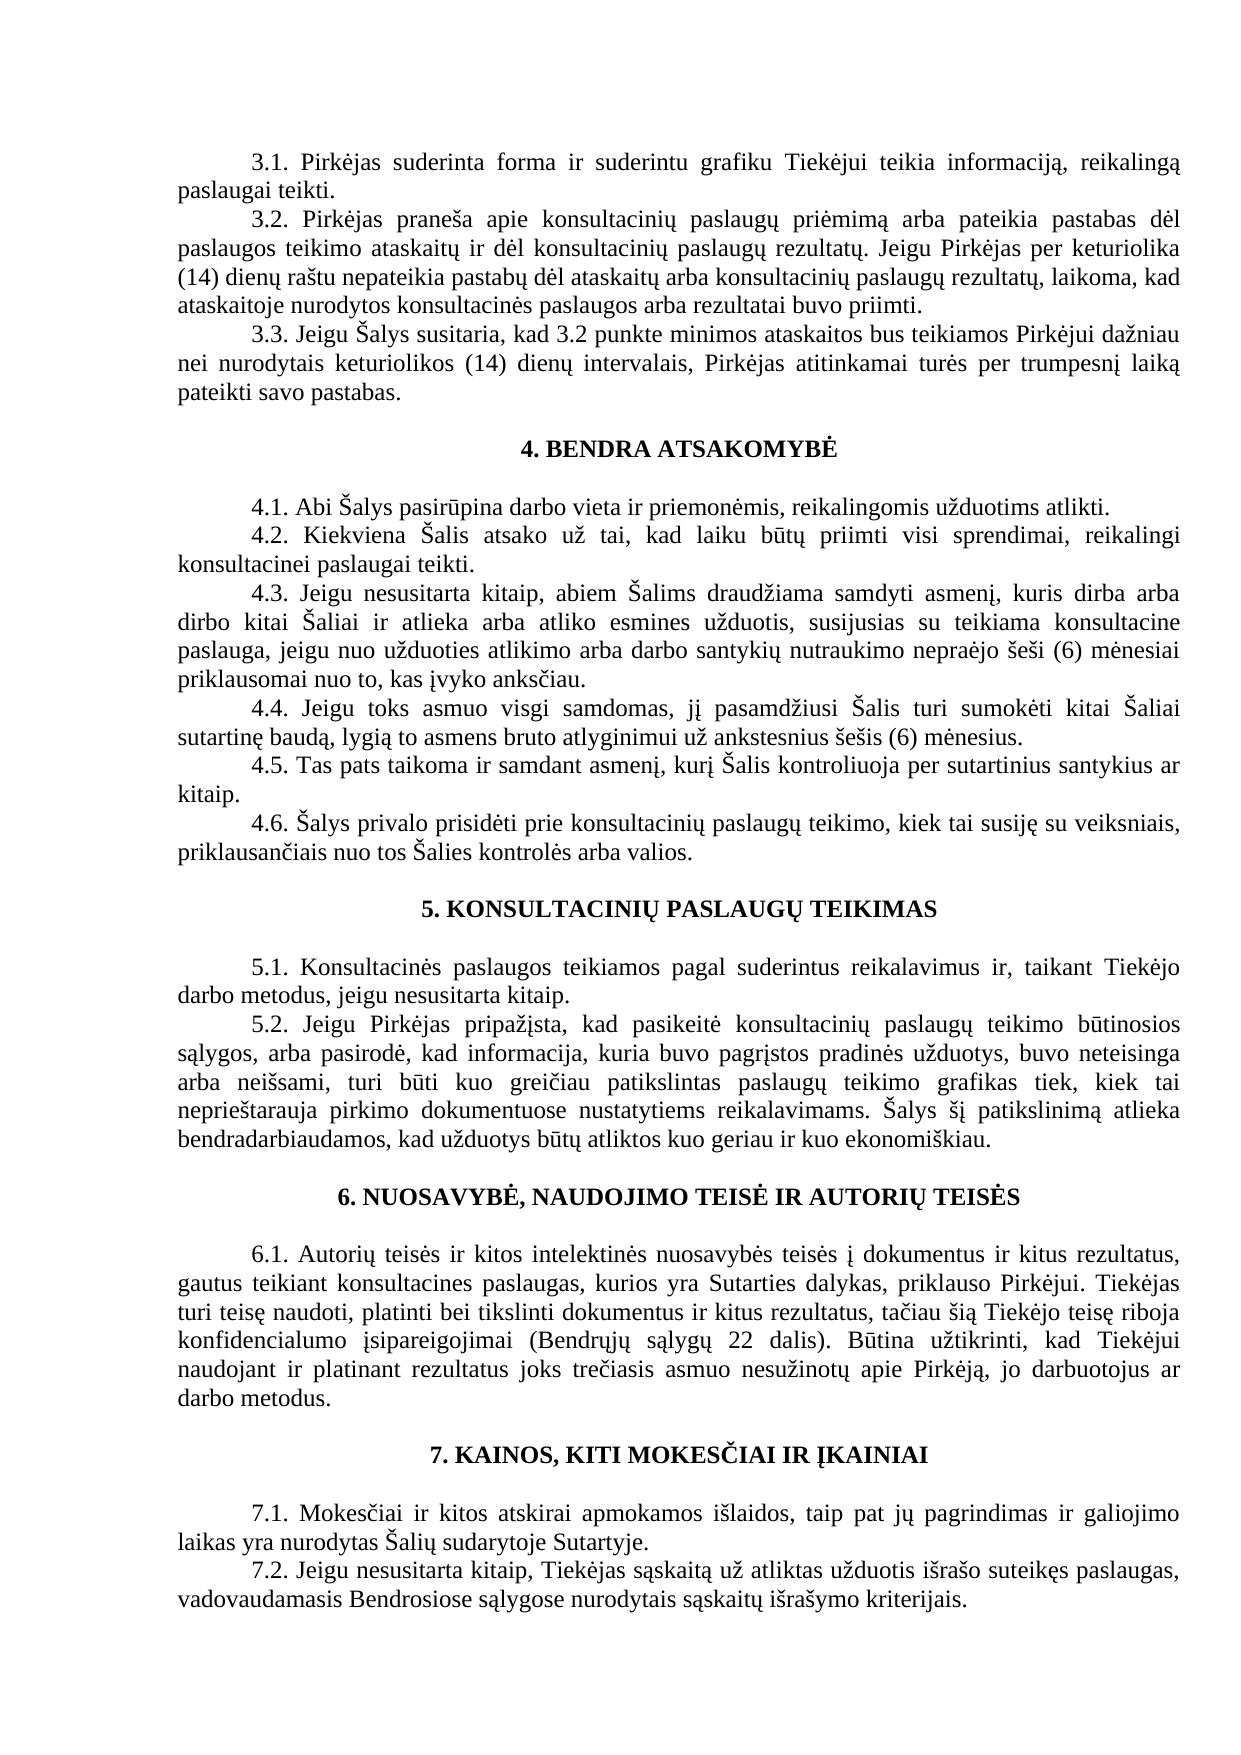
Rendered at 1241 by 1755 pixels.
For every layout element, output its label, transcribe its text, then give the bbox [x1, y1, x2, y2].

text 6. Nuosavybė, naudojimo teisė ir autorių teisės [177, 1182, 1181, 1211]
text 5.2. Jeigu Pirkėjas pripažįsta, kad pasikeitė konsultacinių paslaugų teikimo būtinosios sąlygos, arba pasirodė, kad informacija, kuria buvo pagrįstos pradinės užduotys, buvo neteisinga arba neišsami, turi būti kuo greičiau patikslintas paslaugų teikimo grafikas tiek, kiek tai neprieštarauja pirkimo dokumentuose nustatytiems reikalavimams. Šalys šį patikslinimą atlieka bendradarbiaudamos, kad užduotys būtų atliktos kuo geriau ir kuo ekonomiškiau. [177, 1009, 1181, 1153]
text 4.6. Šalys privalo prisidėti prie konsultacinių paslaugų teikimo, kiek tai susiję su veiksniais, priklausančiais nuo tos Šalies kontrolės arba valios. [177, 808, 1181, 866]
text 6.1. Autorių teisės ir kitos intelektinės nuosavybės teisės į dokumentus ir kitus rezultatus, gautus teikiant konsultacines paslaugas, kurios yra Sutarties dalykas, priklauso Pirkėjui. Tiekėjas turi teisę naudoti, platinti bei tikslinti dokumentus ir kitus rezultatus, tačiau šią Tiekėjo teisę riboja konfidencialumo įsipareigojimai (Bendrųjų sąlygų 22 dalis). Būtina užtikrinti, kad Tiekėjui naudojant ir platinant rezultatus joks trečiasis asmuo nesužinotų apie Pirkėją, jo darbuotojus ar darbo metodus. [177, 1239, 1181, 1412]
text 3.2. Pirkėjas praneša apie konsultacinių paslaugų priėmimą arba pateikia pastabas dėl paslaugos teikimo ataskaitų ir dėl konsultacinių paslaugų rezultatų. Jeigu Pirkėjas per keturiolika (14) dienų raštu nepateikia pastabų dėl ataskaitų arba konsultacinių paslaugų rezultatų, laikoma, kad ataskaitoje nurodytos konsultacinės paslaugos arba rezultatai buvo priimti. [177, 204, 1181, 319]
text 7. Kainos, kiti mokesčiai ir įkainiai [177, 1441, 1181, 1469]
text 7.2. Jeigu nesusitarta kitaip, Tiekėjas sąskaitą už atliktas užduotis išrašo suteikęs paslaugas, vadovaudamasis Bendrosiose sąlygose nurodytais sąskaitų išrašymo kriterijais. [177, 1556, 1181, 1613]
text 4. Bendra atsakomybė [177, 434, 1181, 463]
text 4.2. Kiekviena Šalis atsako už tai, kad laiku būtų priimti visi sprendimai, reikalingi konsultacinei paslaugai teikti. [177, 521, 1181, 578]
text 3.1. Pirkėjas suderinta forma ir suderintu grafiku Tiekėjui teikia informaciją, reikalingą paslaugai teikti. [177, 147, 1181, 204]
text 7.1. Mokesčiai ir kitos atskirai apmokamos išlaidos, taip pat jų pagrindimas ir galiojimo laikas yra nurodytas Šalių sudarytoje Sutartyje. [177, 1498, 1181, 1556]
text 5.1. Konsultacinės paslaugos teikiamos pagal suderintus reikalavimus ir, taikant Tiekėjo darbo metodus, jeigu nesusitarta kitaip. [177, 952, 1181, 1009]
text 5. Konsultacinių paslaugų teikimas [177, 894, 1181, 923]
text 3.3. Jeigu Šalys susitaria, kad 3.2 punkte minimos ataskaitos bus teikiamos Pirkėjui dažniau nei nurodytais keturiolikos (14) dienų intervalais, Pirkėjas atitinkamai turės per trumpesnį laiką pateikti savo pastabas. [177, 319, 1181, 406]
text 4.4. Jeigu toks asmuo visgi samdomas, jį pasamdžiusi Šalis turi sumokėti kitai Šaliai sutartinę baudą, lygią to asmens bruto atlyginimui už ankstesnius šešis (6) mėnesius. [177, 693, 1181, 751]
text 4.3. Jeigu nesusitarta kitaip, abiem Šalims draudžiama samdyti asmenį, kuris dirba arba dirbo kitai Šaliai ir atlieka arba atliko esmines užduotis, susijusias su teikiama konsultacine paslauga, jeigu nuo užduoties atlikimo arba darbo santykių nutraukimo nepraėjo šeši (6) mėnesiai priklausomai nuo to, kas įvyko anksčiau. [177, 578, 1181, 693]
text 4.1. Abi Šalys pasirūpina darbo vieta ir priemonėmis, reikalingomis užduotims atlikti. [177, 492, 1181, 521]
text 4.5. Tas pats taikoma ir samdant asmenį, kurį Šalis kontroliuoja per sutartinius santykius ar kitaip. [177, 751, 1181, 808]
